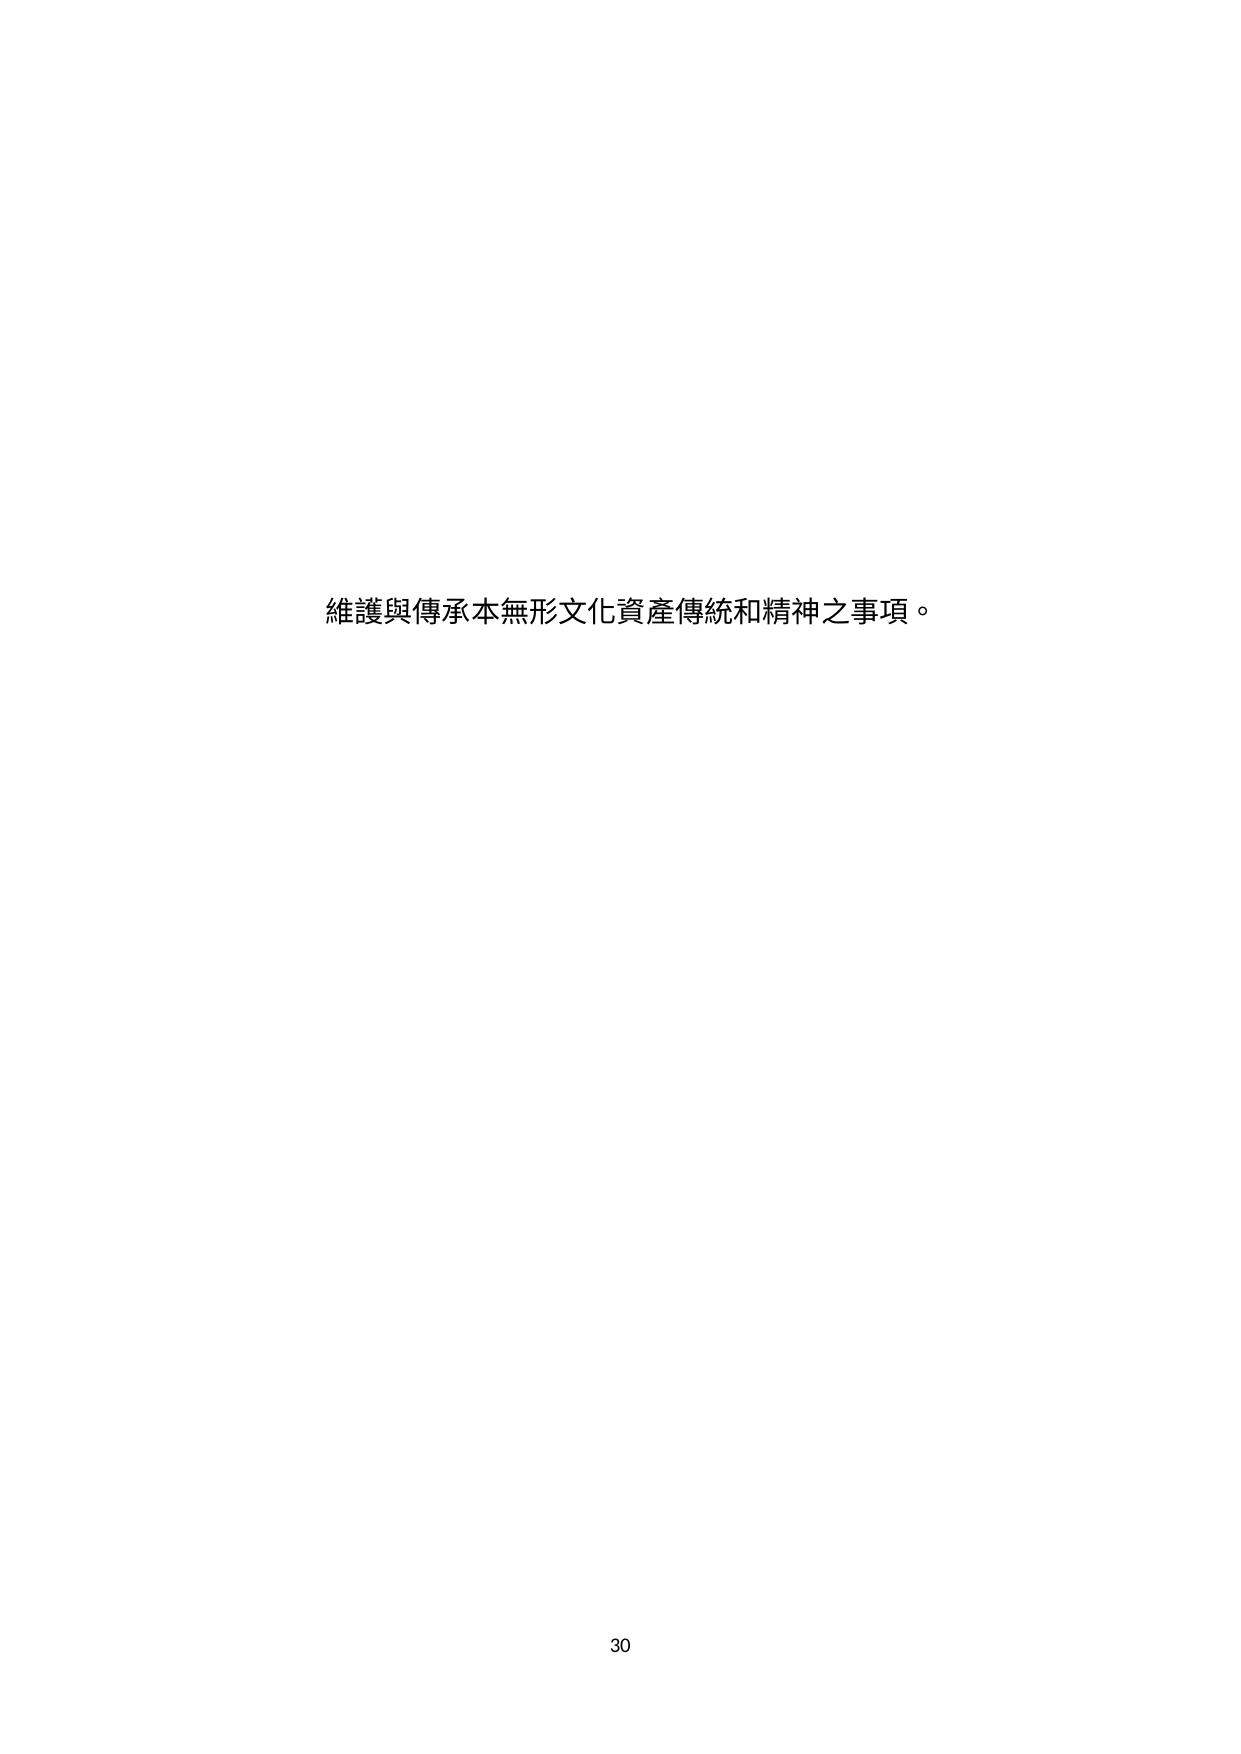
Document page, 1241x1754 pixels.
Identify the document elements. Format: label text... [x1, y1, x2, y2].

list 「大溪普濟堂關聖帝君聖誕慶典」遶境品質改善相關事項：有助於展現本地遶境儀式之特色、提升整體慶典遶境品質、維護與傳承本無形文化資產傳統和精神之事項。 [236, 342, 1063, 877]
